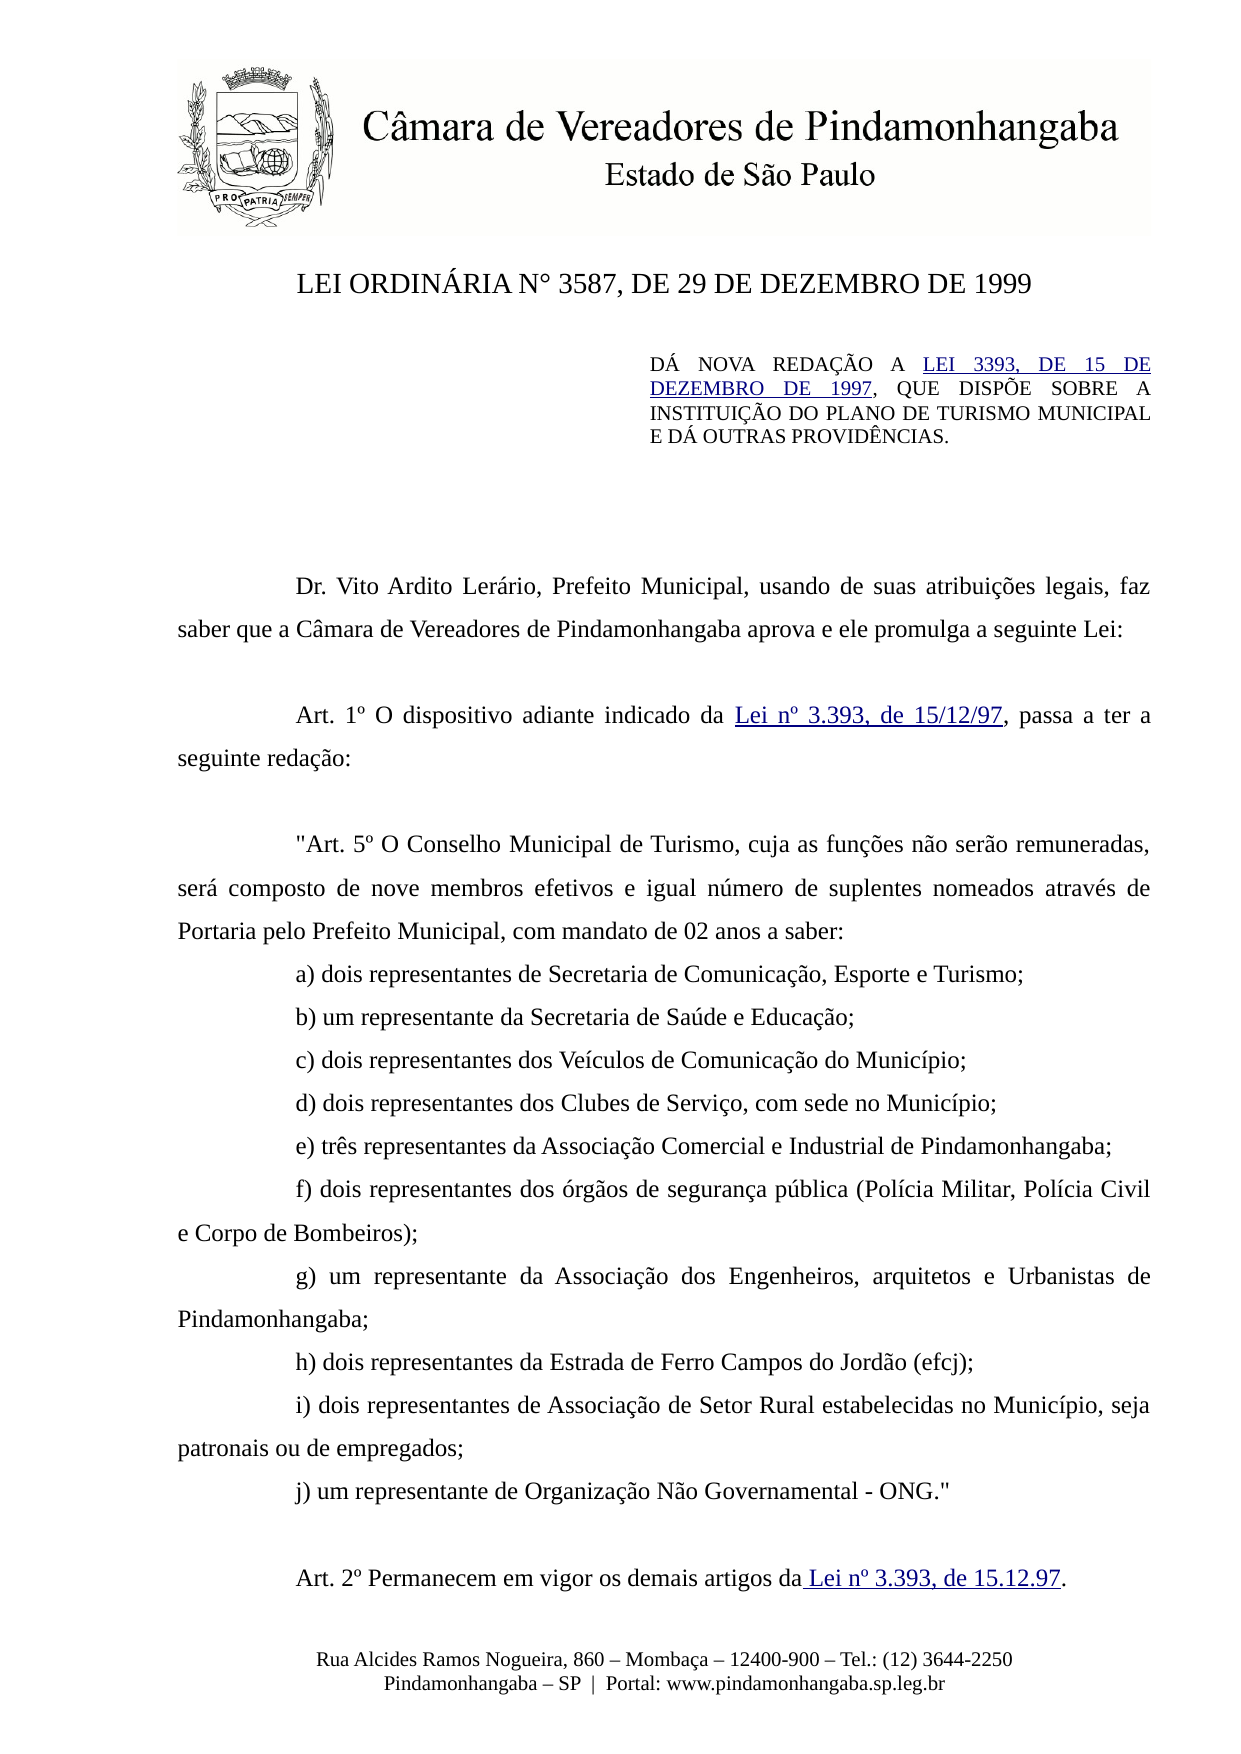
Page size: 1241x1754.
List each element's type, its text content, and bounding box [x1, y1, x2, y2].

text DÁ NOVA REDAÇÃO A LEI 3393, DE 15 DE DEZEMBRO DE 1997, QUE DISPÕE SOBRE A INSTITUIÇÃO DO PLANO DE TURISMO MUNICIPAL E DÁ OUTRAS PROVIDÊNCIAS. [649, 352, 1152, 448]
text Dr. Vito Ardito Lerário, Prefeito Municipal, usando de suas atribuições legais, faz saber que a Câmara de Vereadores de Pindamonhangaba aprova e ele promulga a seguinte Lei: [177, 571, 1152, 643]
text LEI ORDINÁRIA N° 3587, de 29 de dezembro de 1999 [177, 266, 1152, 299]
text h) dois representantes da Estrada de Ferro Campos do Jordão (efcj); [177, 1347, 1152, 1376]
text b) um representante da Secretaria de Saúde e Educação; [177, 1002, 1152, 1031]
text "Art. 5º O Conselho Municipal de Turismo, cuja as funções não serão remuneradas, será composto de nove membros efetivos e igual número de suplentes nomeados através de Portaria pelo Prefeito Municipal, com mandato de 02 anos a saber: [177, 829, 1152, 944]
text c) dois representantes dos Veículos de Comunicação do Município; [177, 1045, 1152, 1074]
text i) dois representantes de Associação de Setor Rural estabelecidas no Município, seja patronais ou de empregados; [177, 1390, 1152, 1462]
text e) três representantes da Associação Comercial e Industrial de Pindamonhangaba; [177, 1131, 1152, 1160]
text f) dois representantes dos órgãos de segurança pública (Polícia Militar, Polícia Civil e Corpo de Bombeiros); [177, 1174, 1152, 1246]
text g) um representante da Associação dos Engenheiros, arquitetos e Urbanistas de Pindamonhangaba; [177, 1261, 1152, 1333]
text Art. 2º Permanecem em vigor os demais artigos da Lei nº 3.393, de 15.12.97. [177, 1563, 1152, 1591]
text Art. 1º O dispositivo adiante indicado da Lei nº 3.393, de 15/12/97, passa a ter a seguinte redação: [177, 700, 1152, 772]
text a) dois representantes de Secretaria de Comunicação, Esporte e Turismo; [177, 959, 1152, 988]
text j) um representante de Organização Não Governamental - ONG." [177, 1476, 1152, 1505]
picture [177, 59, 1152, 236]
text d) dois representantes dos Clubes de Serviço, com sede no Município; [177, 1088, 1152, 1117]
